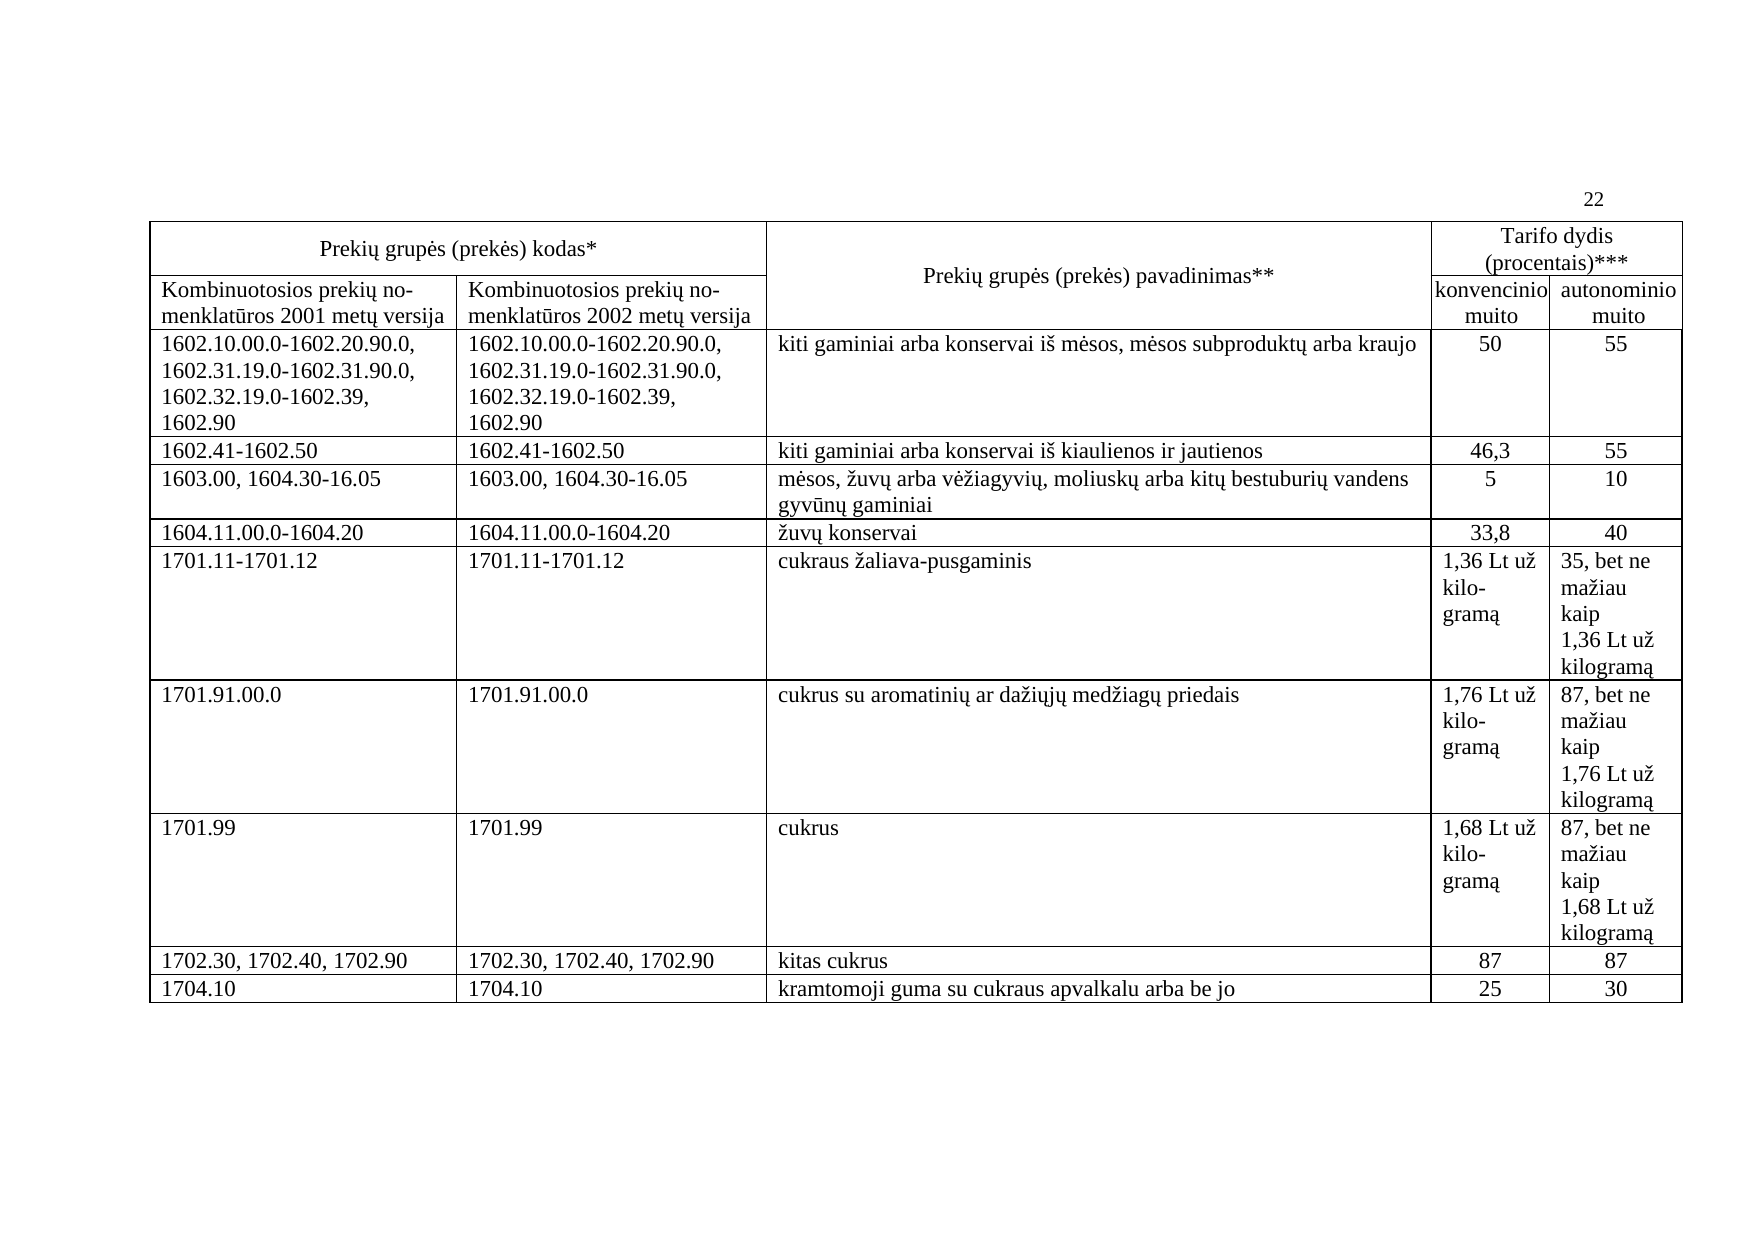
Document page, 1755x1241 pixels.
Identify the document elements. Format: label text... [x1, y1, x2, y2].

table_cell 1602.10.00.0-1602.20.90.0, 1602.31.19.0-1602.31.90.0, 1602.32.19.0-1602.39, 1602.90 [151, 330, 456, 436]
table_cell 1603.00, 1604.30-16.05 [151, 465, 456, 518]
table_cell cukrus [767, 814, 1430, 946]
table_cell 5 [1432, 465, 1549, 518]
table_cell 1702.30, 1702.40, 1702.90 [457, 947, 766, 974]
table_cell 87, bet ne mažiau kaip 1,68 Lt už kilogramą [1550, 814, 1681, 946]
table_cell 1704.10 [457, 975, 766, 1002]
table_cell 1702.30, 1702.40, 1702.90 [151, 947, 456, 974]
table_cell 55 [1550, 437, 1681, 464]
table_cell 1602.41-1602.50 [457, 437, 766, 464]
table_cell žuvų konservai [767, 520, 1430, 546]
table_cell 50 [1432, 330, 1549, 436]
table_cell mėsos, žuvų arba vėžiagyvių, moliuskų arba kitų bestuburių vandens gyvūnų gaminiai [767, 465, 1430, 518]
table_cell 1704.10 [151, 975, 456, 1002]
table_cell 1701.99 [151, 814, 456, 946]
table_header Prekių grupės (prekės) kodas* [151, 222, 766, 275]
table_cell 1701.91.00.0 [151, 681, 456, 812]
table_cell 1604.11.00.0-1604.20 [457, 520, 766, 546]
table_cell Kombinuotosios prekių no-menklatūros 2001 metų versija [151, 276, 456, 329]
table_cell 46,3 [1432, 437, 1549, 464]
table_header Tarifo dydis (procentais)*** [1432, 222, 1682, 275]
table_cell 87 [1432, 947, 1549, 974]
table_cell 10 [1550, 465, 1681, 518]
table_cell 33,8 [1432, 520, 1549, 546]
table_cell cukraus žaliava-pusgaminis [767, 547, 1430, 679]
table_cell 1701.11-1701.12 [151, 547, 456, 679]
table_cell 87 [1550, 947, 1681, 974]
table_cell 1603.00, 1604.30-16.05 [457, 465, 766, 518]
table_cell 1701.91.00.0 [457, 681, 766, 812]
table_cell kiti gaminiai arba konservai iš kiaulienos ir jautienos [767, 437, 1430, 464]
table_cell 1604.11.00.0-1604.20 [151, 520, 456, 546]
table_cell 1,68 Lt už kilo-gramą [1432, 814, 1549, 946]
table_cell 55 [1550, 330, 1681, 436]
table_cell kitas cukrus [767, 947, 1430, 974]
table_cell autonominio muito [1550, 276, 1682, 329]
table_header Prekių grupės (prekės) pavadinimas** [767, 222, 1431, 329]
table_cell 1,36 Lt už kilo-gramą [1432, 547, 1549, 679]
table_cell 1602.10.00.0-1602.20.90.0, 1602.31.19.0-1602.31.90.0, 1602.32.19.0-1602.39, 1602.90 [457, 330, 766, 436]
table_cell Kombinuotosios prekių no-menklatūros 2002 metų versija [457, 276, 766, 329]
table_cell kramtomoji guma su cukraus apvalkalu arba be jo [767, 975, 1430, 1002]
table_cell kiti gaminiai arba konservai iš mėsos, mėsos subproduktų arba kraujo [767, 330, 1430, 436]
table_cell konvencinio muito [1432, 276, 1549, 329]
table_cell 35, bet ne mažiau kaip 1,36 Lt už kilogramą [1550, 547, 1681, 679]
table_cell 1701.11-1701.12 [457, 547, 766, 679]
table_cell cukrus su aromatinių ar dažiųjų medžiagų priedais [767, 681, 1430, 812]
table_cell 1602.41-1602.50 [151, 437, 456, 464]
table_cell 30 [1550, 975, 1681, 1002]
table_cell 40 [1550, 520, 1681, 546]
table_cell 87, bet ne mažiau kaip 1,76 Lt už kilogramą [1550, 681, 1681, 812]
table_cell 1701.99 [457, 814, 766, 946]
table_cell 1,76 Lt už kilo-gramą [1432, 681, 1549, 812]
table_cell 25 [1432, 975, 1549, 1002]
